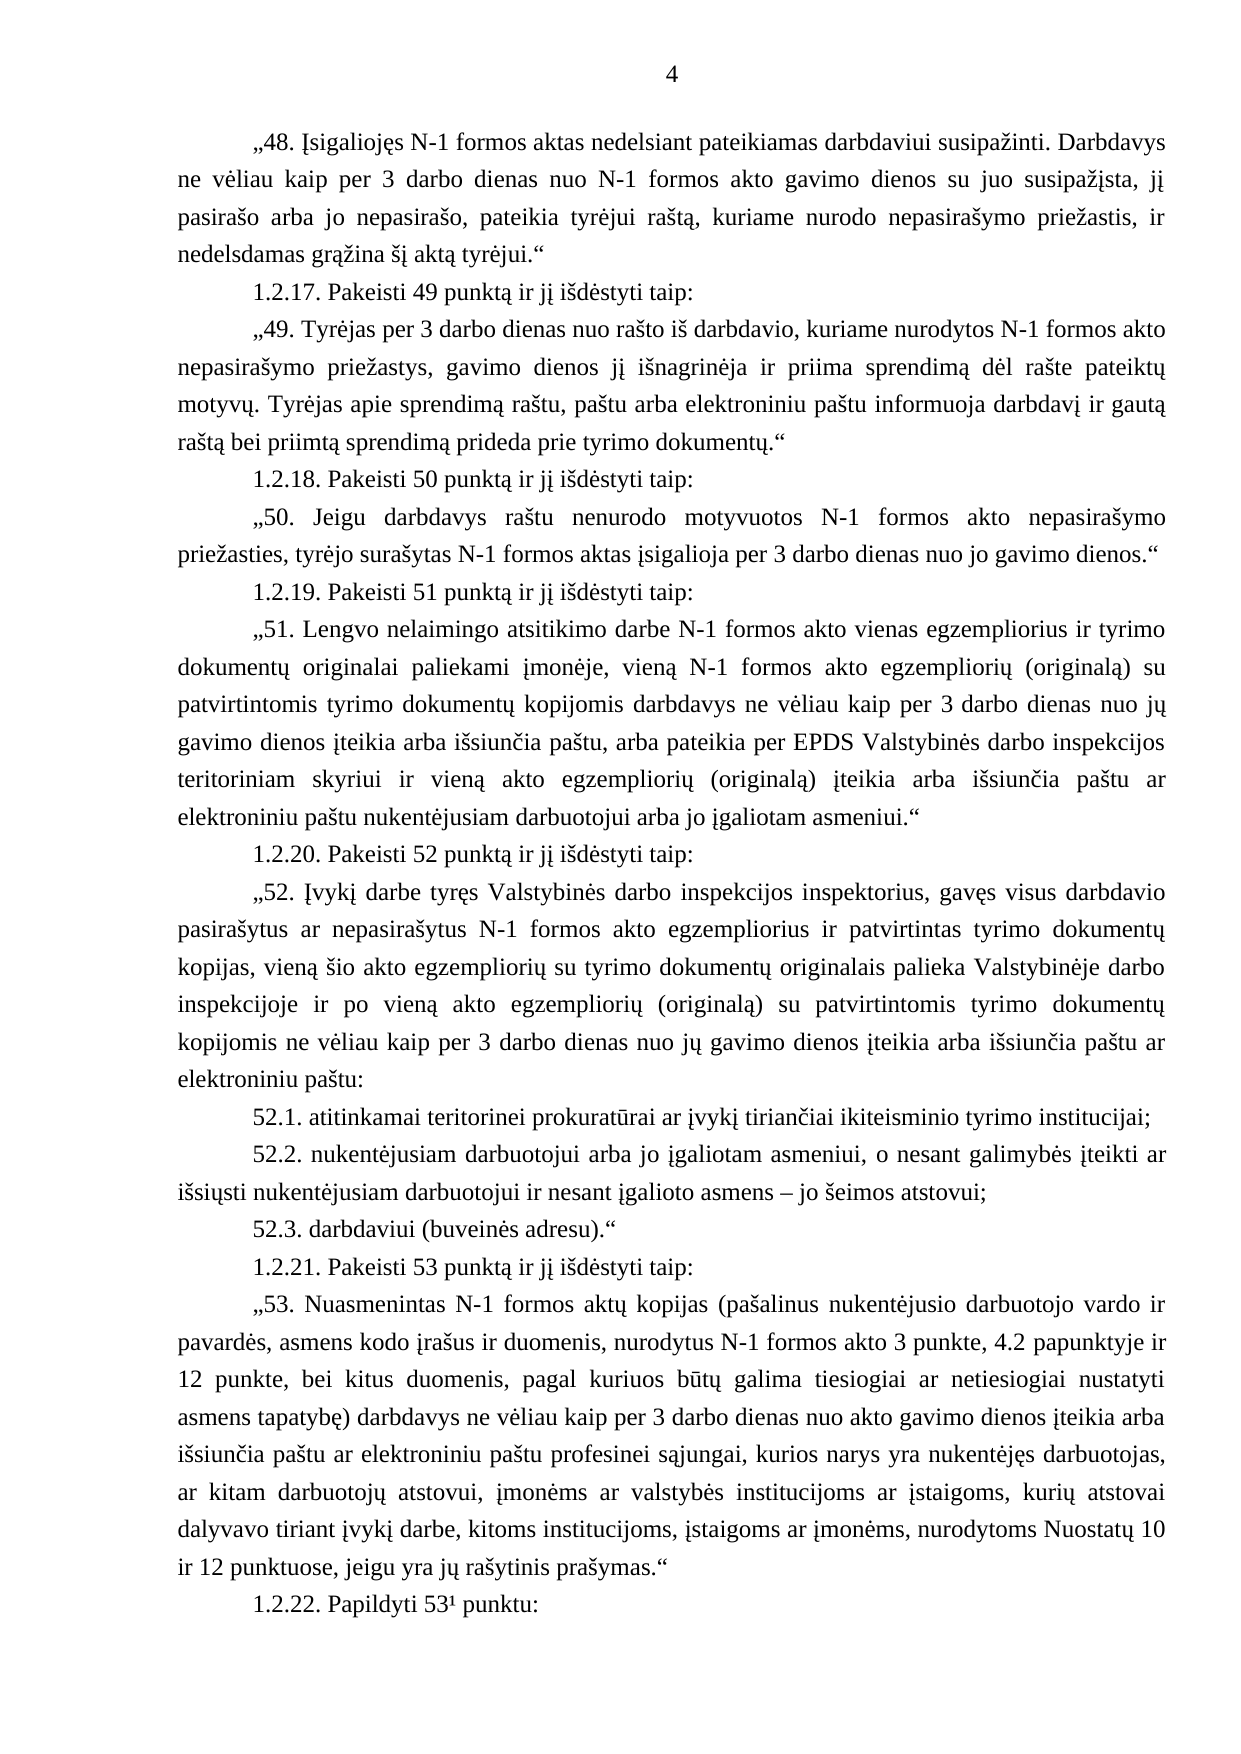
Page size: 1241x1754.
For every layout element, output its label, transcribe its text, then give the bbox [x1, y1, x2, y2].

text „52. Įvykį darbe tyręs Valstybinės darbo inspekcijos inspektorius, gavęs visus darbdavio pasirašytus ar nepasirašytus N-1 formos akto egzempliorius ir patvirtintas tyrimo dokumentų kopijas, vieną šio akto egzempliorių su tyrimo dokumentų originalais palieka Valstybinėje darbo inspekcijoje ir po vieną akto egzempliorių (originalą) su patvirtintomis tyrimo dokumentų kopijomis ne vėliau kaip per 3 darbo dienas nuo jų gavimo dienos įteikia arba išsiunčia paštu ar elektroniniu paštu: [177, 868, 1166, 1093]
text 1.2.17. Pakeisti 49 punktą ir jį išdėstyti taip: [177, 268, 1166, 306]
text 1.2.18. Pakeisti 50 punktą ir jį išdėstyti taip: [177, 456, 1166, 493]
text 1.2.21. Pakeisti 53 punktą ir jį išdėstyti taip: [177, 1243, 1166, 1281]
text 1.2.19. Pakeisti 51 punktą ir jį išdėstyti taip: [177, 568, 1166, 606]
text „49. Tyrėjas per 3 darbo dienas nuo rašto iš darbdavio, kuriame nurodytos N-1 formos akto nepasirašymo priežastys, gavimo dienos jį išnagrinėja ir priima sprendimą dėl rašte pateiktų motyvų. Tyrėjas apie sprendimą raštu, paštu arba elektroniniu paštu informuoja darbdavį ir gautą raštą bei priimtą sprendimą prideda prie tyrimo dokumentų.“ [177, 306, 1166, 456]
text 1.2.20. Pakeisti 52 punktą ir jį išdėstyti taip: [177, 831, 1166, 868]
text 52.1. atitinkamai teritorinei prokuratūrai ar įvykį tiriančiai ikiteisminio tyrimo institucijai; [177, 1093, 1166, 1131]
text 52.2. nukentėjusiam darbuotojui arba jo įgaliotam asmeniui, o nesant galimybės įteikti ar išsiųsti nukentėjusiam darbuotojui ir nesant įgalioto asmens – jo šeimos atstovui; [177, 1131, 1166, 1206]
text „50. Jeigu darbdavys raštu nenurodo motyvuotos N-1 formos akto nepasirašymo priežasties, tyrėjo surašytas N-1 formos aktas įsigalioja per 3 darbo dienas nuo jo gavimo dienos.“ [177, 493, 1166, 568]
text 1.2.22. Papildyti 53¹ punktu: [177, 1581, 1166, 1618]
text „51. Lengvo nelaimingo atsitikimo darbe N-1 formos akto vienas egzempliorius ir tyrimo dokumentų originalai paliekami įmonėje, vieną N-1 formos akto egzempliorių (originalą) su patvirtintomis tyrimo dokumentų kopijomis darbdavys ne vėliau kaip per 3 darbo dienas nuo jų gavimo dienos įteikia arba išsiunčia paštu, arba pateikia per EPDS Valstybinės darbo inspekcijos teritoriniam skyriui ir vieną akto egzempliorių (originalą) įteikia arba išsiunčia paštu ar elektroniniu paštu nukentėjusiam darbuotojui arba jo įgaliotam asmeniui.“ [177, 606, 1166, 831]
text „48. Įsigaliojęs N-1 formos aktas nedelsiant pateikiamas darbdaviui susipažinti. Darbdavys ne vėliau kaip per 3 darbo dienas nuo N-1 formos akto gavimo dienos su juo susipažįsta, jį pasirašo arba jo nepasirašo, pateikia tyrėjui raštą, kuriame nurodo nepasirašymo priežastis, ir nedelsdamas grąžina šį aktą tyrėjui.“ [177, 118, 1166, 268]
text 52.3. darbdaviui (buveinės adresu).“ [177, 1206, 1166, 1243]
text „53. Nuasmenintas N-1 formos aktų kopijas (pašalinus nukentėjusio darbuotojo vardo ir pavardės, asmens kodo įrašus ir duomenis, nurodytus N-1 formos akto 3 punkte, 4.2 papunktyje ir 12 punkte, bei kitus duomenis, pagal kuriuos būtų galima tiesiogiai ar netiesiogiai nustatyti asmens tapatybę) darbdavys ne vėliau kaip per 3 darbo dienas nuo akto gavimo dienos įteikia arba išsiunčia paštu ar elektroniniu paštu profesinei sąjungai, kurios narys yra nukentėjęs darbuotojas, ar kitam darbuotojų atstovui, įmonėms ar valstybės institucijoms ar įstaigoms, kurių atstovai dalyvavo tiriant įvykį darbe, kitoms institucijoms, įstaigoms ar įmonėms, nurodytoms Nuostatų 10 ir 12 punktuose, jeigu yra jų rašytinis prašymas.“ [177, 1281, 1166, 1581]
